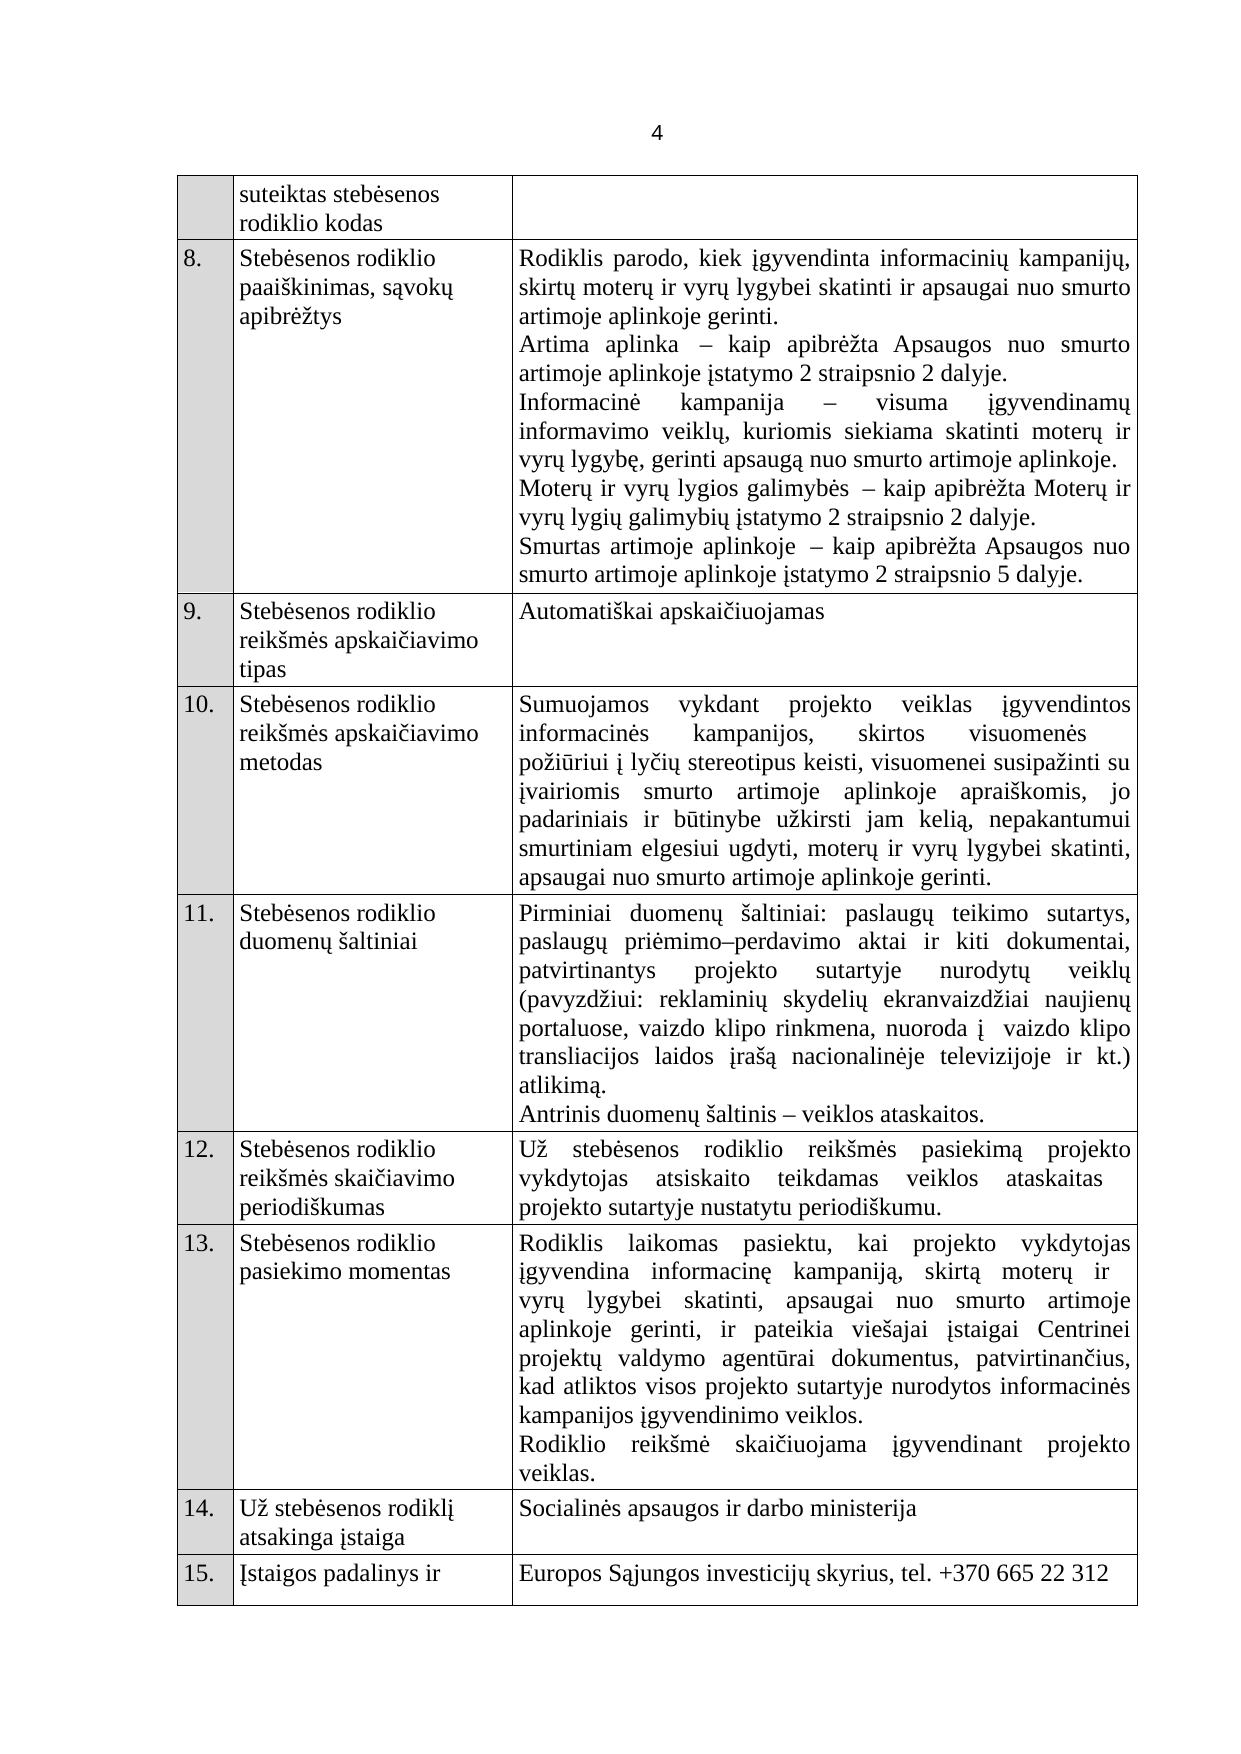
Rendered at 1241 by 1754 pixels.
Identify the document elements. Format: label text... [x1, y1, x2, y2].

table_cell Už stebėsenos rodiklį atsakinga įstaiga [234, 1490, 512, 1554]
table_cell Įstaigos padalinys ir [234, 1555, 512, 1605]
table_cell 14. [178, 1490, 233, 1554]
table_cell Rodiklis laikomas pasiektu, kai projekto vykdytojas įgyvendina informacinę kampaniją, skirtą moterų ir vyrų lygybei skatinti, apsaugai nuo smurto artimoje aplinkoje gerinti, ir pateikia viešajai įstaigai Centrinei projektų valdymo agentūrai dokumentus, patvirtinančius, kad atliktos visos projekto sutartyje nurodytos informacinės kampanijos įgyvendinimo veiklos. Rodiklio reikšmė skaičiuojama įgyvendinant projekto veiklas. [513, 1225, 1137, 1489]
table_cell [513, 176, 1137, 239]
table_cell Stebėsenos rodiklio pasiekimo momentas [234, 1225, 512, 1489]
table_cell Europos Sąjungos investicijų skyrius, tel. +370 665 22 312 [513, 1555, 1137, 1605]
table_cell [178, 176, 233, 239]
table_cell Pirminiai duomenų šaltiniai: paslaugų teikimo sutartys, paslaugų priėmimo–perdavimo aktai ir kiti dokumentai, patvirtinantys projekto sutartyje nurodytų veiklų (pavyzdžiui: reklaminių skydelių ekranvaizdžiai naujienų portaluose, vaizdo klipo rinkmena, nuoroda į vaizdo klipo transliacijos laidos įrašą nacionalinėje televizijoje ir kt.) atlikimą. Antrinis duomenų šaltinis – veiklos ataskaitos. [513, 895, 1137, 1131]
table_cell Automatiškai apskaičiuojamas [513, 594, 1137, 686]
table_cell Rodiklis parodo, kiek įgyvendinta informacinių kampanijų, skirtų moterų ir vyrų lygybei skatinti ir apsaugai nuo smurto artimoje aplinkoje gerinti. Artima aplinka – kaip apibrėžta Apsaugos nuo smurto artimoje aplinkoje įstatymo 2 straipsnio 2 dalyje. Informacinė kampanija – visuma įgyvendinamų informavimo veiklų, kuriomis siekiama skatinti moterų ir vyrų lygybę, gerinti apsaugą nuo smurto artimoje aplinkoje. Moterų ir vyrų lygios galimybės – kaip apibrėžta Moterų ir vyrų lygių galimybių įstatymo 2 straipsnio 2 dalyje. Smurtas artimoje aplinkoje – kaip apibrėžta Apsaugos nuo smurto artimoje aplinkoje įstatymo 2 straipsnio 5 dalyje. [513, 240, 1137, 592]
table_cell Stebėsenos rodiklio reikšmės skaičiavimo periodiškumas [234, 1132, 512, 1224]
table_cell Stebėsenos rodiklio reikšmės apskaičiavimo metodas [234, 687, 512, 894]
table_cell Sumuojamos vykdant projekto veiklas įgyvendintos informacinės kampanijos, skirtos visuomenės požiūriui į lyčių stereotipus keisti, visuomenei susipažinti su įvairiomis smurto artimoje aplinkoje apraiškomis, jo padariniais ir būtinybe užkirsti jam kelią, nepakantumui smurtiniam elgesiui ugdyti, moterų ir vyrų lygybei skatinti, apsaugai nuo smurto artimoje aplinkoje gerinti. [513, 687, 1137, 894]
table_cell Stebėsenos rodiklio reikšmės apskaičiavimo tipas [234, 594, 512, 686]
table_cell 9. [178, 594, 233, 686]
table_cell 10. [178, 687, 233, 894]
table_cell 13. [178, 1225, 233, 1489]
table_cell 8. [178, 240, 233, 592]
table_cell 12. [178, 1132, 233, 1224]
table_cell Stebėsenos rodiklio duomenų šaltiniai [234, 895, 512, 1131]
table_cell suteiktas stebėsenos rodiklio kodas [234, 176, 512, 239]
table_cell Stebėsenos rodiklio paaiškinimas, sąvokų apibrėžtys [234, 240, 512, 592]
table_cell Už stebėsenos rodiklio reikšmės pasiekimą projekto vykdytojas atsiskaito teikdamas veiklos ataskaitas projekto sutartyje nustatytu periodiškumu. [513, 1132, 1137, 1224]
table_cell 11. [178, 895, 233, 1131]
table_cell 15. [178, 1555, 233, 1605]
table_cell Socialinės apsaugos ir darbo ministerija [513, 1490, 1137, 1554]
